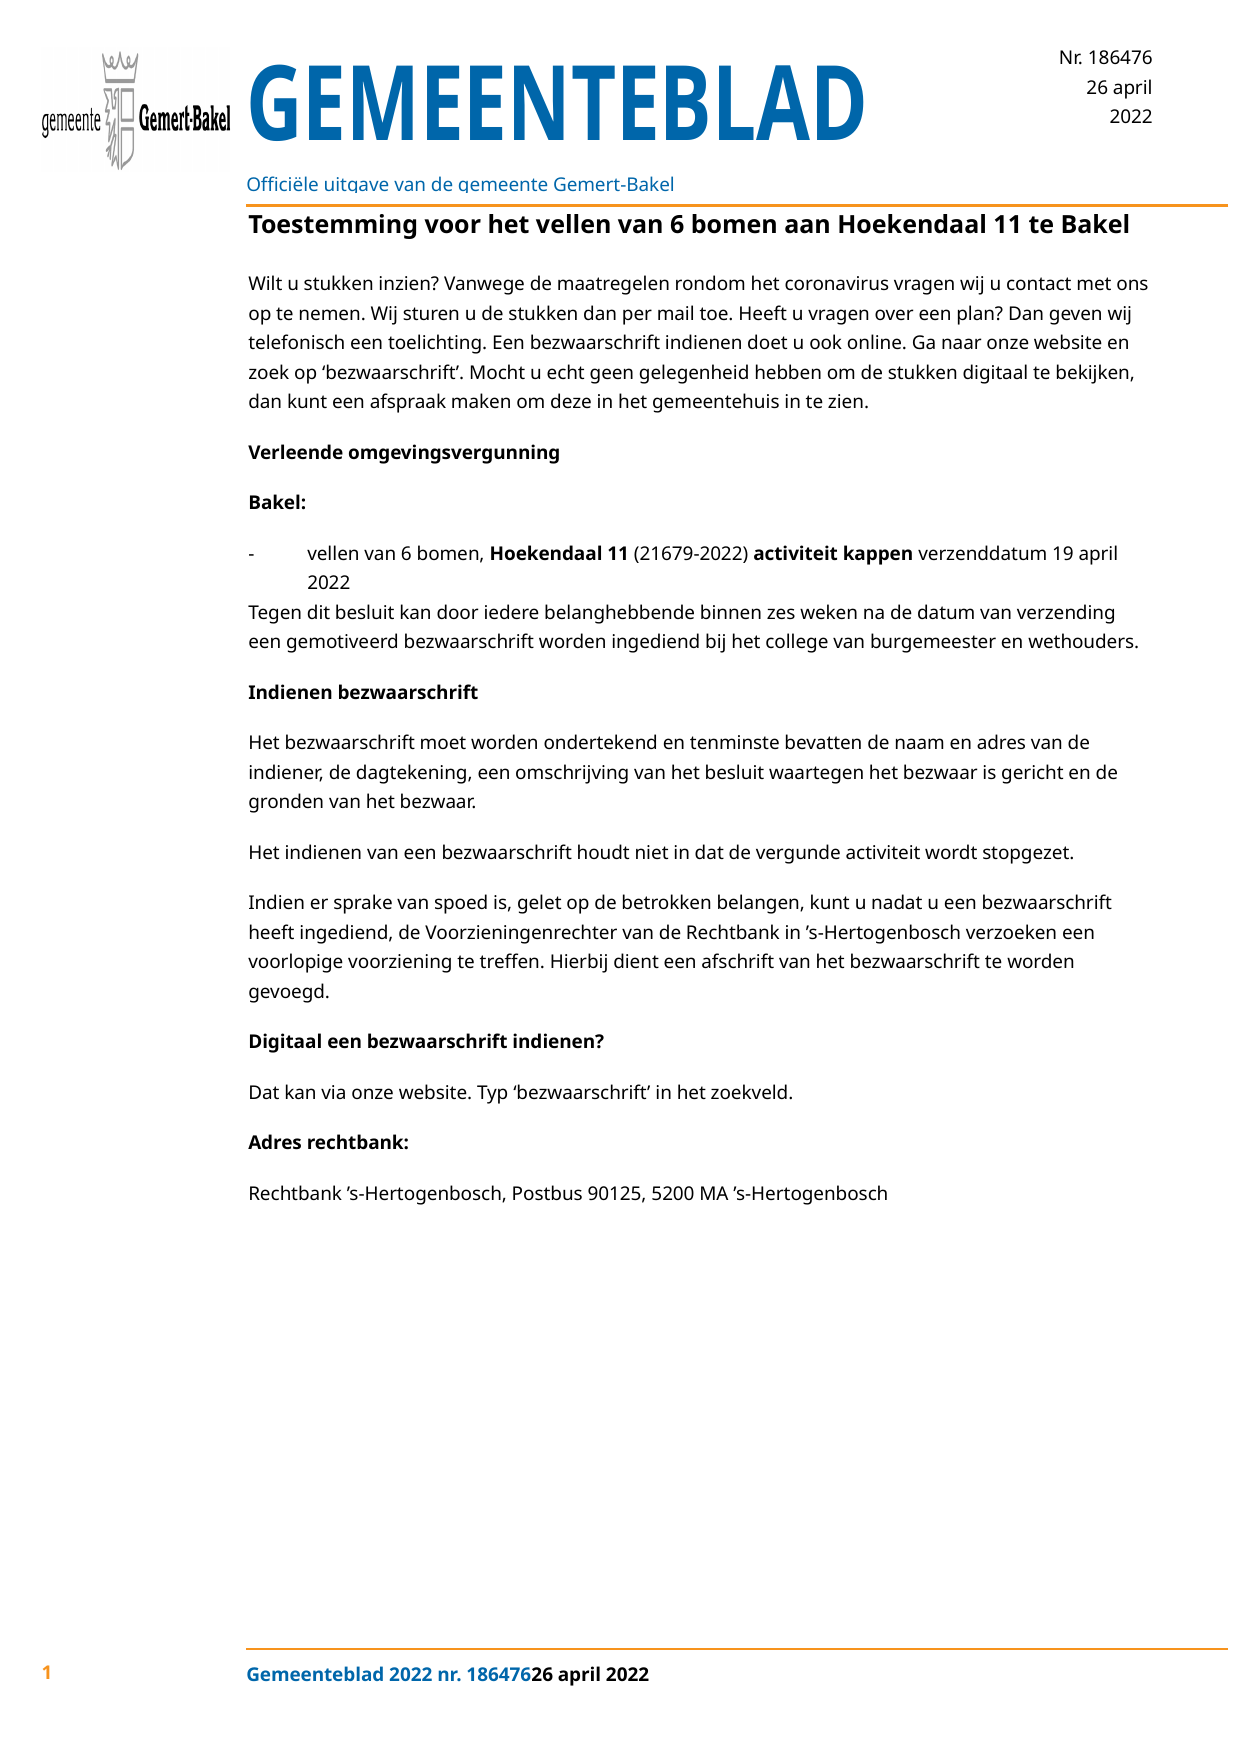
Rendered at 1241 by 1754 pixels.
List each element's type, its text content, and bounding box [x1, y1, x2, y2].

text Dat kan via onze website. Typ ‘bezwaarschrift’ in het zoekveld. [248, 1079, 1152, 1105]
text Digitaal een bezwaarschrift indienen? [248, 1029, 1152, 1054]
text Bakel: [248, 489, 1152, 515]
text Toestemming voor het vellen van 6 bomen aan Hoekendaal 11 te Bakel [248, 207, 1152, 241]
list vellen van 6 bomen, Hoekendaal 11 (21679-2022) activiteit kappen verzenddatum 19 april 2022 [248, 540, 1152, 595]
text Het bezwaarschrift moet worden ondertekend en tenminste bevatten de naam en adres van de indiener, de dagtekening, een omschrijving van het besluit waartegen het bezwaar is gericht en de gronden van het bezwaar. [248, 729, 1152, 814]
text Het indienen van een bezwaarschrift houdt niet in dat de vergunde activiteit wordt stopgezet. [248, 839, 1152, 865]
text Indien er sprake van spoed is, gelet op de betrokken belangen, kunt u nadat u een bezwaarschrift heeft ingediend, de Voorzieningenrechter van de Rechtbank in ’s-Hertogenbosch verzoeken een voorlopige voorziening te treffen. Hierbij dient een afschrift van het bezwaarschrift te worden gevoegd. [248, 889, 1152, 1004]
text Verleende omgevingsvergunning [248, 439, 1152, 465]
text Tegen dit besluit kan door iedere belanghebbende binnen zes weken na de datum van verzending een gemotiveerd bezwaarschrift worden ingediend bij het college van burgemeester en wethouders. [248, 599, 1152, 654]
text Adres rechtbank: [248, 1129, 1152, 1155]
text Wilt u stukken inzien? Vanwege de maatregelen rondom het coronavirus vragen wij u contact met ons op te nemen. Wij sturen u de stukken dan per mail toe. Heeft u vragen over een plan? Dan geven wij telefonisch een toelichting. Een bezwaarschrift indienen doet u ook online. Ga naar onze website en zoek op ‘bezwaarschrift’. Mocht u echt geen gelegenheid hebben om de stukken digitaal te bekijken, dan kunt een afspraak maken om deze in het gemeentehuis in te zien. [248, 270, 1152, 414]
text Indienen bezwaarschrift [248, 679, 1152, 705]
picture [41, 47, 231, 172]
text Rechtbank ’s-Hertogenbosch, Postbus 90125, 5200 MA ’s-Hertogenbosch [248, 1180, 1152, 1206]
